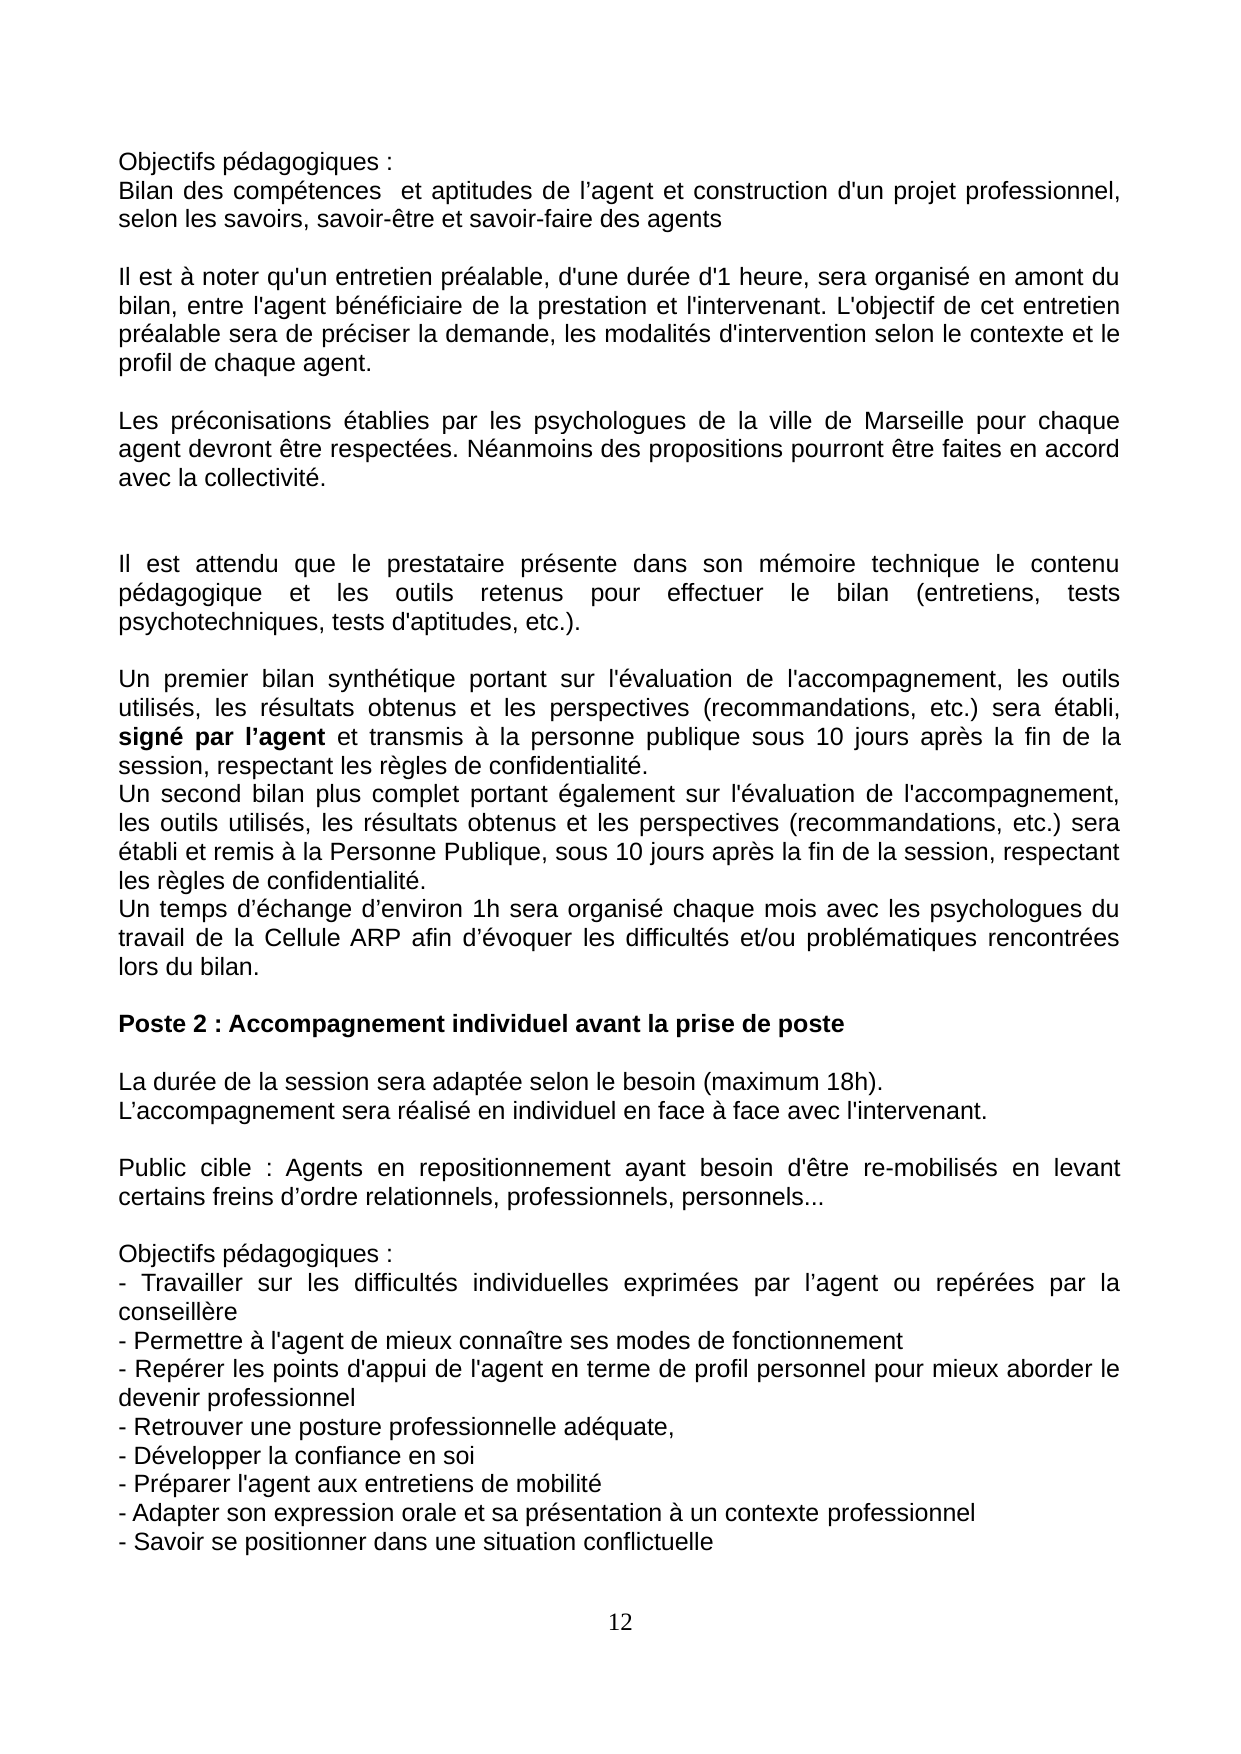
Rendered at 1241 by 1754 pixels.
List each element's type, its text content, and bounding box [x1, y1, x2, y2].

text - Permettre à l'agent de mieux connaître ses modes de fonctionnement [118, 1326, 1122, 1354]
text - Développer la confiance en soi [118, 1441, 1122, 1469]
text Un second bilan plus complet portant également sur l'évaluation de l'accompagnement, les outils utilisés, les résultats obtenus et les perspectives (recommandations, etc.) sera établi et remis à la Personne Publique, sous 10 jours après la fin de la session, respectant les règles de confidentialité. [118, 779, 1122, 894]
text - Adapter son expression orale et sa présentation à un contexte professionnel [118, 1498, 1122, 1527]
text - Retrouver une posture professionnelle adéquate, [118, 1412, 1122, 1441]
text Poste 2 : Accompagnement individuel avant la prise de poste [118, 1009, 1122, 1038]
text Bilan des compétences et aptitudes de l’agent et construction d'un projet professionnel, selon les savoirs, savoir-être et savoir-faire des agents [118, 176, 1122, 233]
text - Savoir se positionner dans une situation conflictuelle [118, 1527, 1122, 1556]
text - Préparer l'agent aux entretiens de mobilité [118, 1469, 1122, 1498]
text Un premier bilan synthétique portant sur l'évaluation de l'accompagnement, les outils utilisés, les résultats obtenus et les perspectives (recommandations, etc.) sera établi, signé par l’agent et transmis à la personne publique sous 10 jours après la fin de la session, respectant les règles de confidentialité. [118, 664, 1122, 779]
text - Travailler sur les difficultés individuelles exprimées par l’agent ou repérées par la conseillère [118, 1268, 1122, 1326]
text Il est attendu que le prestataire présente dans son mémoire technique le contenu pédagogique et les outils retenus pour effectuer le bilan (entretiens, tests psychotechniques, tests d'aptitudes, etc.). [118, 549, 1122, 636]
text Les préconisations établies par les psychologues de la ville de Marseille pour chaque agent devront être respectées. Néanmoins des propositions pourront être faites en accord avec la collectivité. [118, 406, 1122, 492]
text Public cible : Agents en repositionnement ayant besoin d'être re-mobilisés en levant certains freins d’ordre relationnels, professionnels, personnels... [118, 1153, 1122, 1211]
text La durée de la session sera adaptée selon le besoin (maximum 18h). [118, 1067, 1122, 1096]
text Il est à noter qu'un entretien préalable, d'une durée d'1 heure, sera organisé en amont du bilan, entre l'agent bénéficiaire de la prestation et l'intervenant. L'objectif de cet entretien préalable sera de préciser la demande, les modalités d'intervention selon le contexte et le profil de chaque agent. [118, 262, 1122, 377]
text Objectifs pédagogiques : [118, 147, 1122, 176]
text L’accompagnement sera réalisé en individuel en face à face avec l'intervenant. [118, 1096, 1122, 1124]
text Objectifs pédagogiques : [118, 1239, 1122, 1268]
text Un temps d’échange d’environ 1h sera organisé chaque mois avec les psychologues du travail de la Cellule ARP afin d’évoquer les difficultés et/ou problématiques rencontrées lors du bilan. [118, 894, 1122, 981]
text - Repérer les points d'appui de l'agent en terme de profil personnel pour mieux aborder le devenir professionnel [118, 1354, 1122, 1412]
